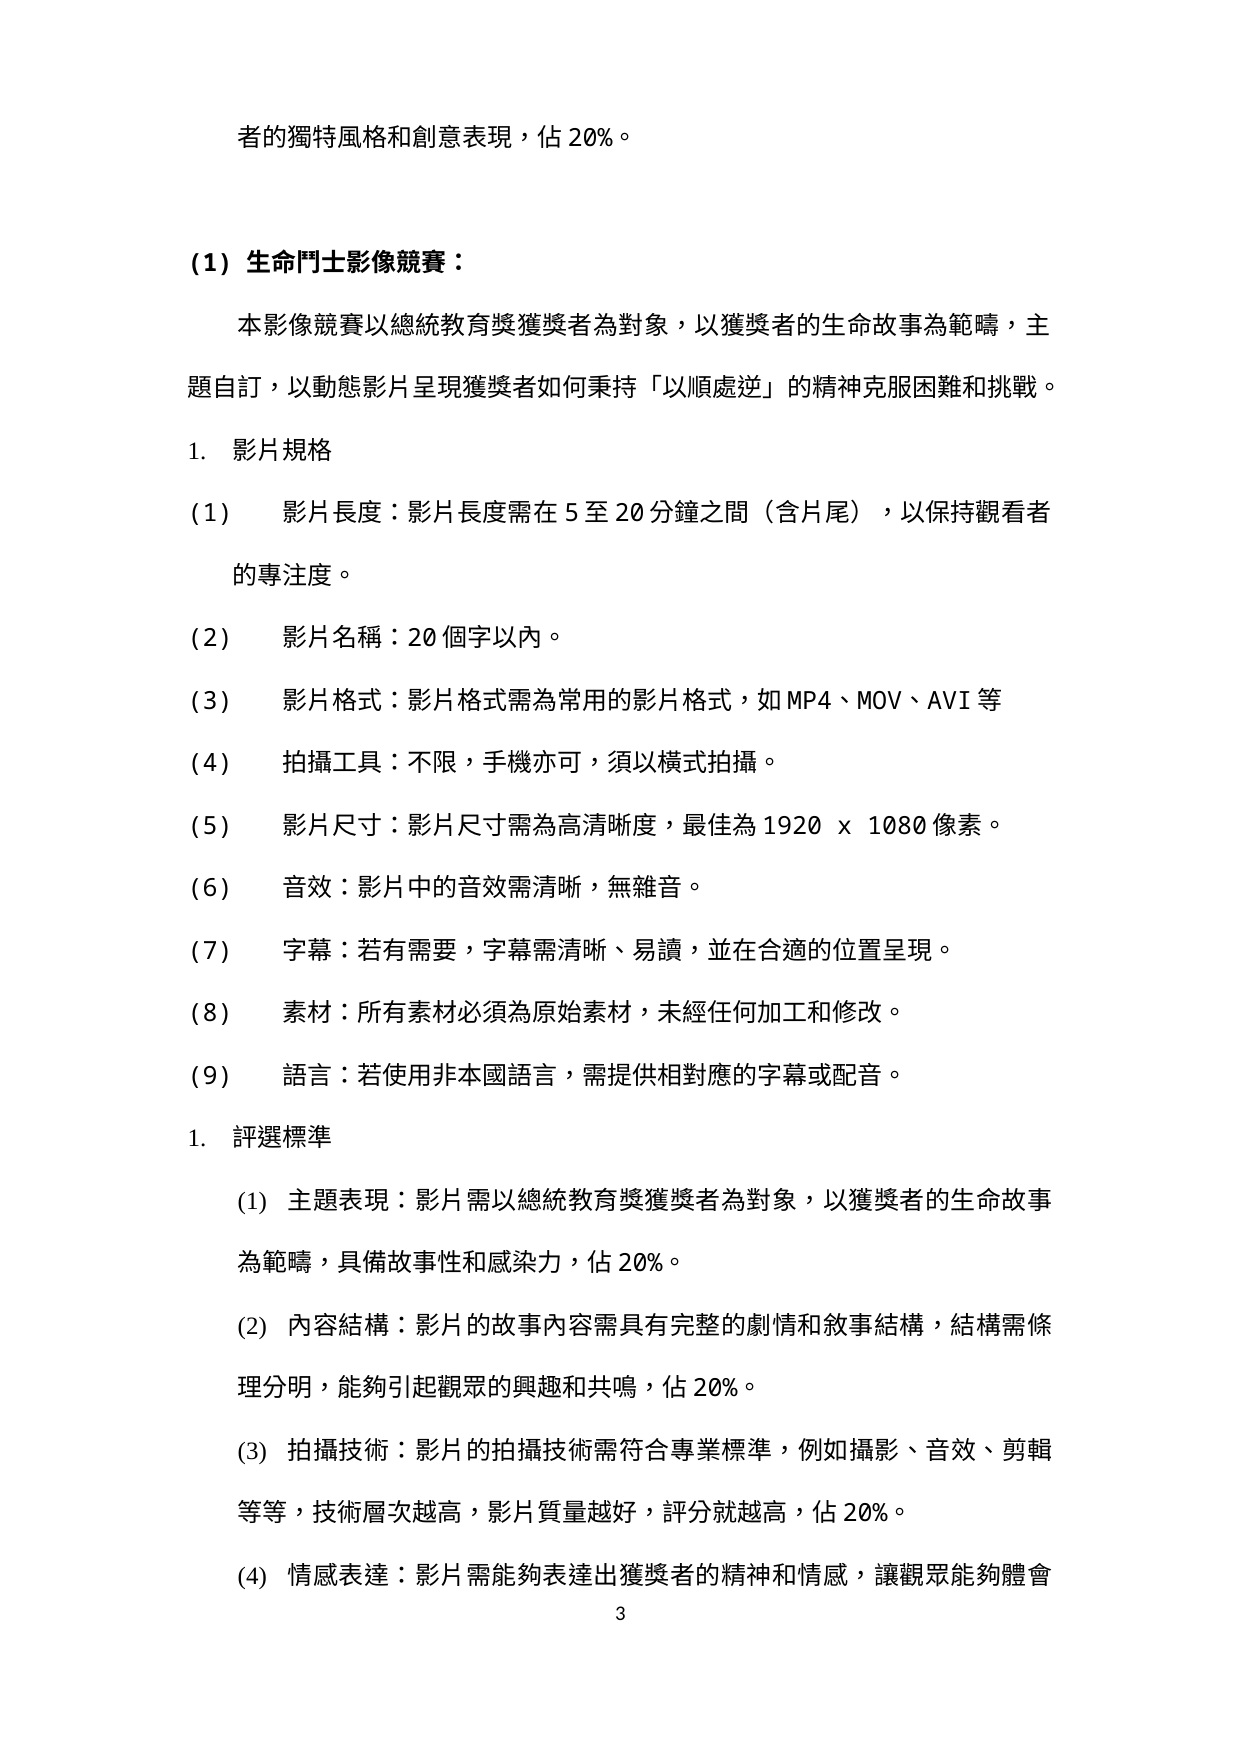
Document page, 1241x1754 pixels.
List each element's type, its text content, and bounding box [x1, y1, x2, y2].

list 影片格式：影片格式需為常用的影片格式，如MP4、MOV、AVI等 [187, 657, 1053, 719]
list 拍攝技術：影片的拍攝技術需符合專業標準，例如攝影、音效、剪輯等等，技術層次越高，影片質量越好，評分就越高，佔20%。 [237, 1407, 1053, 1532]
list 者的獨特風格和創意表現，佔20%。 [237, 94, 1053, 157]
list 素材：所有素材必須為原始素材，未經任何加工和修改。 [187, 969, 1053, 1032]
list 內容結構：影片的故事內容需具有完整的劇情和敘事結構，結構需條理分明，能夠引起觀眾的興趣和共鳴，佔20%。 [237, 1282, 1053, 1407]
text 本影像競賽以總統教育獎獲獎者為對象，以獲獎者的生命故事為範疇，主題自訂，以動態影片呈現獲獎者如何秉持「以順處逆」的精神克服困難和挑戰。 [187, 282, 1053, 407]
list 影片尺寸：影片尺寸需為高清晰度，最佳為1920 x 1080像素。 [187, 782, 1053, 844]
list 語言：若使用非本國語言，需提供相對應的字幕或配音。 [187, 1032, 1053, 1094]
list 拍攝工具：不限，手機亦可，須以橫式拍攝。 [187, 719, 1053, 782]
list 影片長度：影片長度需在5至20分鐘之間（含片尾），以保持觀看者的專注度。 [187, 469, 1053, 594]
list 生命鬥士影像競賽： [187, 219, 1053, 282]
list 情感表達：影片需能夠表達出獲獎者的精神和情感，讓觀眾能夠體會 [237, 1532, 1053, 1594]
list 字幕：若有需要，字幕需清晰、易讀，並在合適的位置呈現。 [187, 907, 1053, 969]
list 音效：影片中的音效需清晰，無雜音。 [187, 844, 1053, 907]
list 評選標準 [187, 1094, 1053, 1157]
list 影片名稱：20個字以內。 [187, 594, 1053, 657]
list 影片規格 [187, 407, 1053, 469]
list 主題表現：影片需以總統教育獎獲獎者為對象，以獲獎者的生命故事為範疇，具備故事性和感染力，佔20%。 [237, 1157, 1053, 1282]
